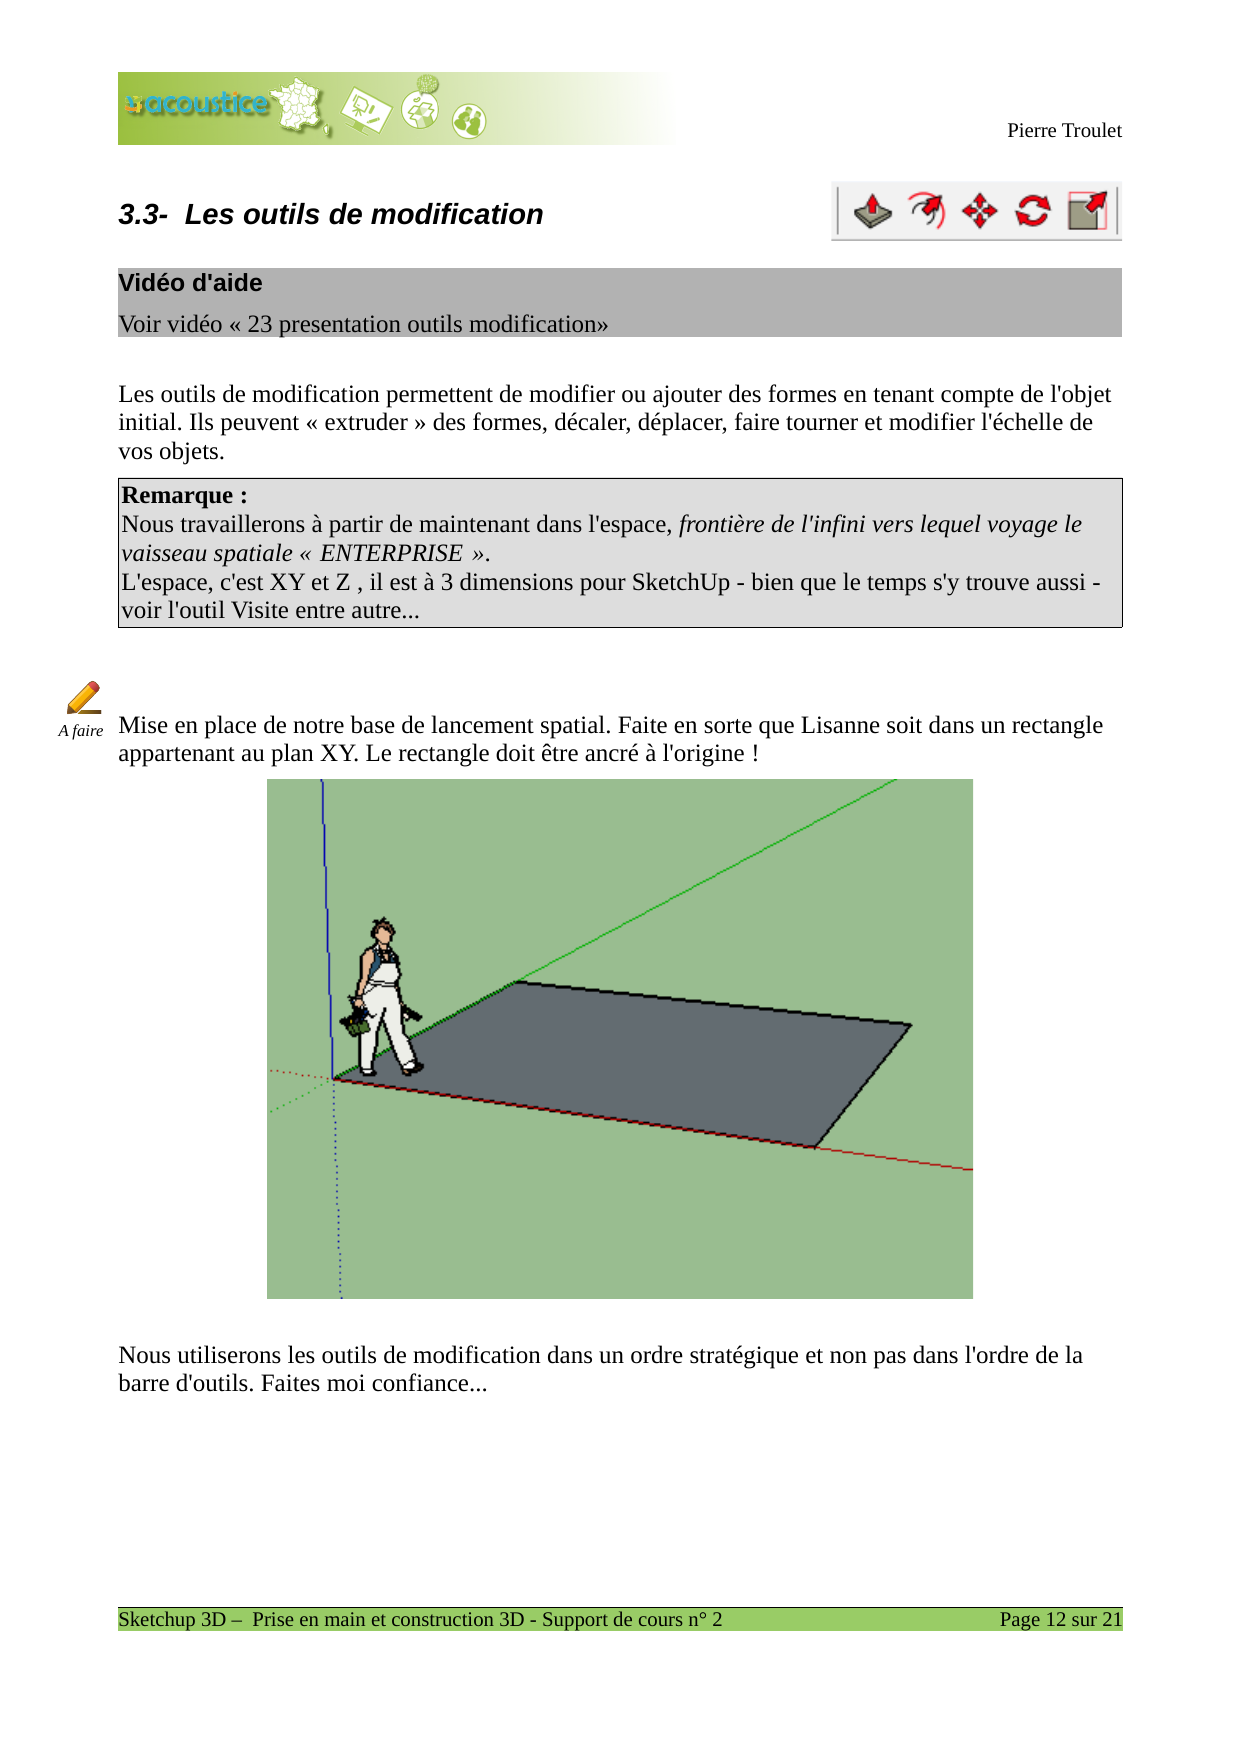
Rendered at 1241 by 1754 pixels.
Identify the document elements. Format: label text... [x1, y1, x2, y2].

subtitle Vidéo d'aide [118, 268, 1122, 296]
text A faire [58, 686, 112, 740]
text Remarque : Nous travaillerons à partir de maintenant dans l'espace, frontière de l'infini vers lequel voyage le vaisseau spatiale « ENTERPRISE ». [119, 479, 1122, 564]
text Voir vidéo « 23 presentation outils modification» [118, 309, 1122, 337]
text Les outils de modification permettent de modifier ou ajouter des formes en tenant compte de l'objet initial. Ils peuvent « extruder » des formes, décaler, déplacer, faire tourner et modifier l'échelle de vos objets. [118, 379, 1122, 465]
text Nous utiliserons les outils de modification dans un ordre stratégique et non pas dans l'ordre de la barre d'outils. Faites moi confiance... [118, 1340, 1122, 1397]
text L'espace, c'est XY et Z , il est à 3 dimensions pour SketchUp - bien que le temps s'y trouve aussi - voir l'outil Visite entre autre... [119, 564, 1122, 627]
picture [831, 181, 1123, 241]
text Mise en place de notre base de lancement spatial. Faite en sorte que Lisanne soit dans un rectangle appartenant au plan XY. Le rectangle doit être ancré à l'origine ! [118, 710, 1122, 767]
subtitle Les outils de modification [118, 197, 831, 230]
picture [267, 779, 974, 1299]
picture [118, 72, 677, 145]
